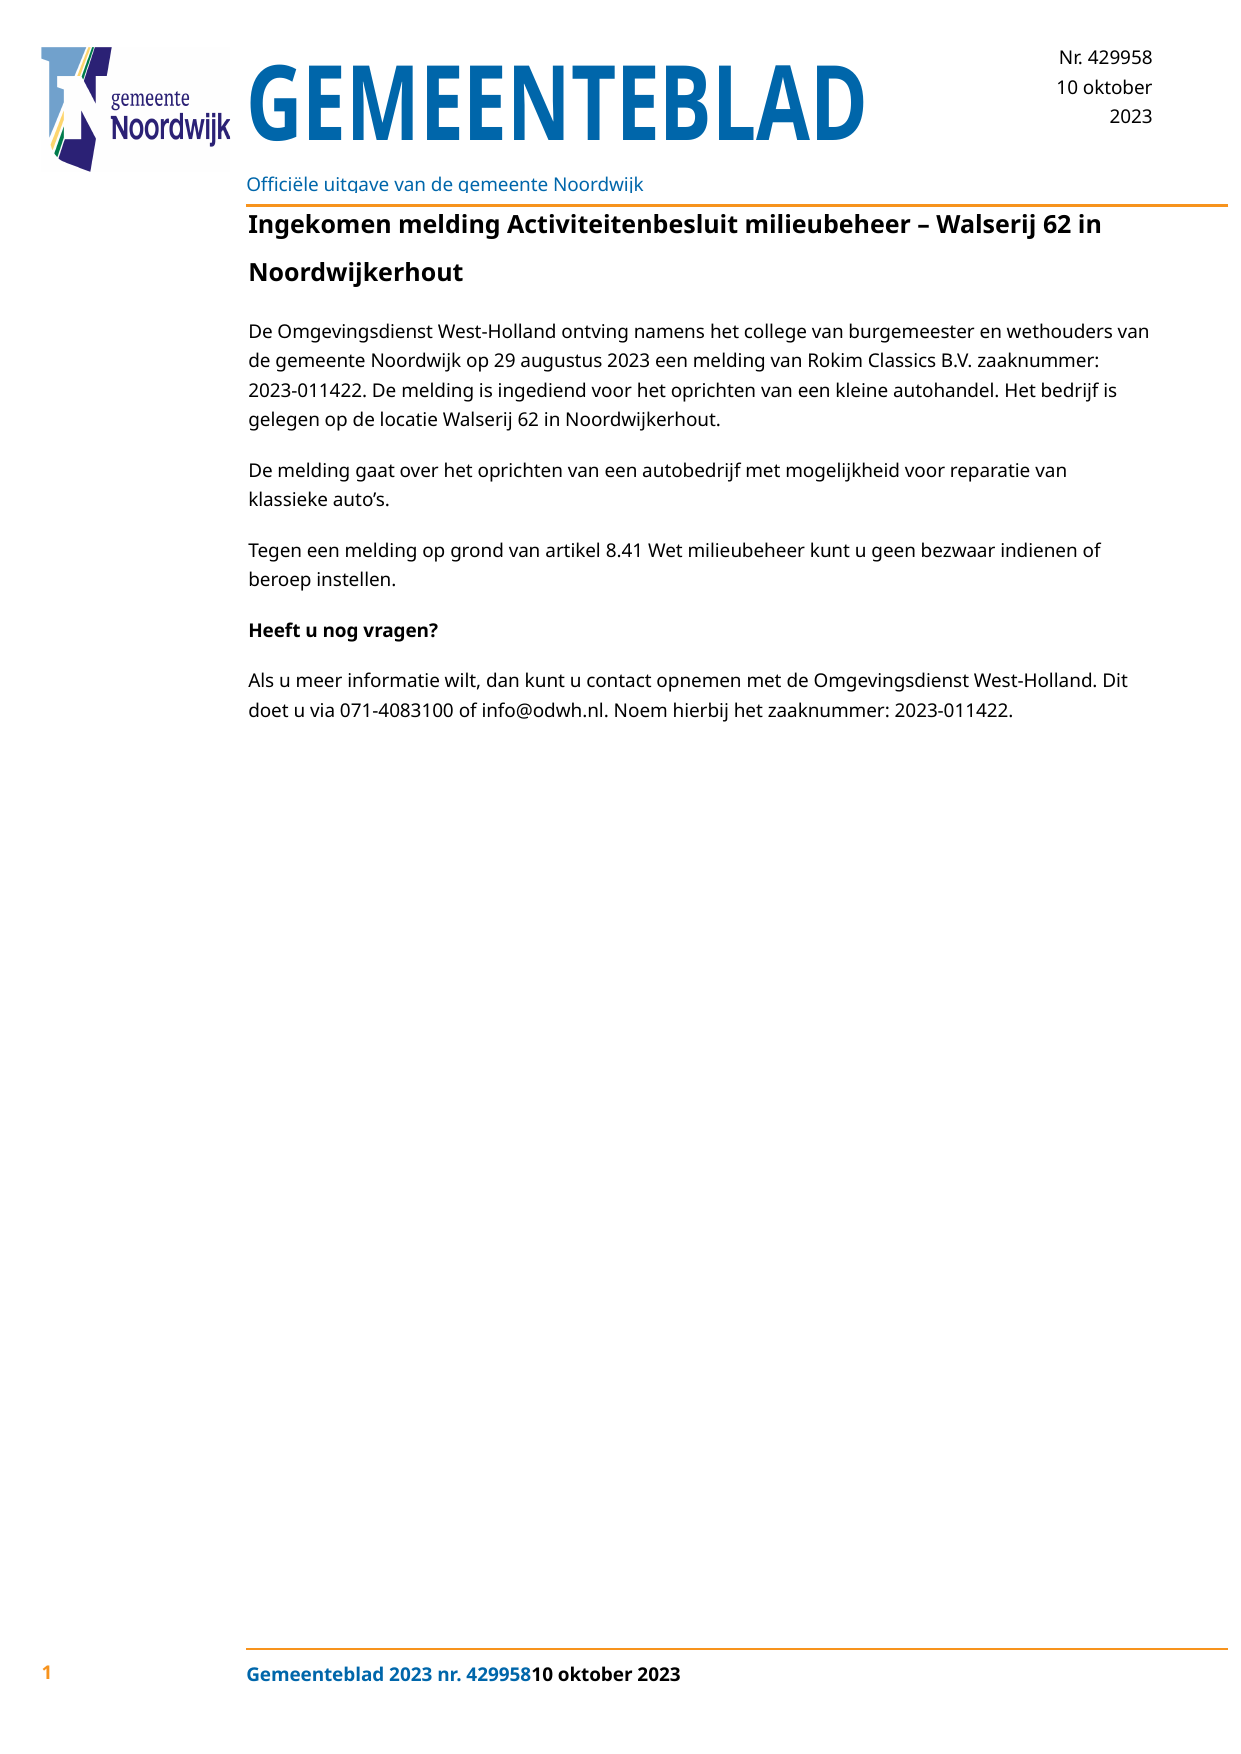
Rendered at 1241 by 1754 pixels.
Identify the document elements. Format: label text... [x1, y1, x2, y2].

text Tegen een melding op grond van artikel 8.41 Wet milieubeheer kunt u geen bezwaar indienen of beroep instellen. [248, 537, 1152, 592]
picture [41, 47, 231, 172]
text De melding gaat over het oprichten van een autobedrijf met mogelijkheid voor reparatie van klassieke auto’s. [248, 457, 1152, 512]
text Als u meer informatie wilt, dan kunt u contact opnemen met de Omgevingsdienst West-Holland. Dit doet u via 071-4083100 of info@odwh.nl. Noem hierbij het zaaknummer: 2023-011422. [248, 667, 1152, 723]
text Ingekomen melding Activiteitenbesluit milieubeheer – Walserij 62 in Noordwijkerhout [248, 207, 1152, 288]
text De Omgevingsdienst West-Holland ontving namens het college van burgemeester en wethouders van de gemeente Noordwijk op 29 augustus 2023 een melding van Rokim Classics B.V. zaaknummer: 2023-011422. De melding is ingediend voor het oprichten van een kleine autohandel. Het bedrijf is gelegen op de locatie Walserij 62 in Noordwijkerhout. [248, 318, 1152, 432]
text Heeft u nog vragen? [248, 617, 1152, 643]
